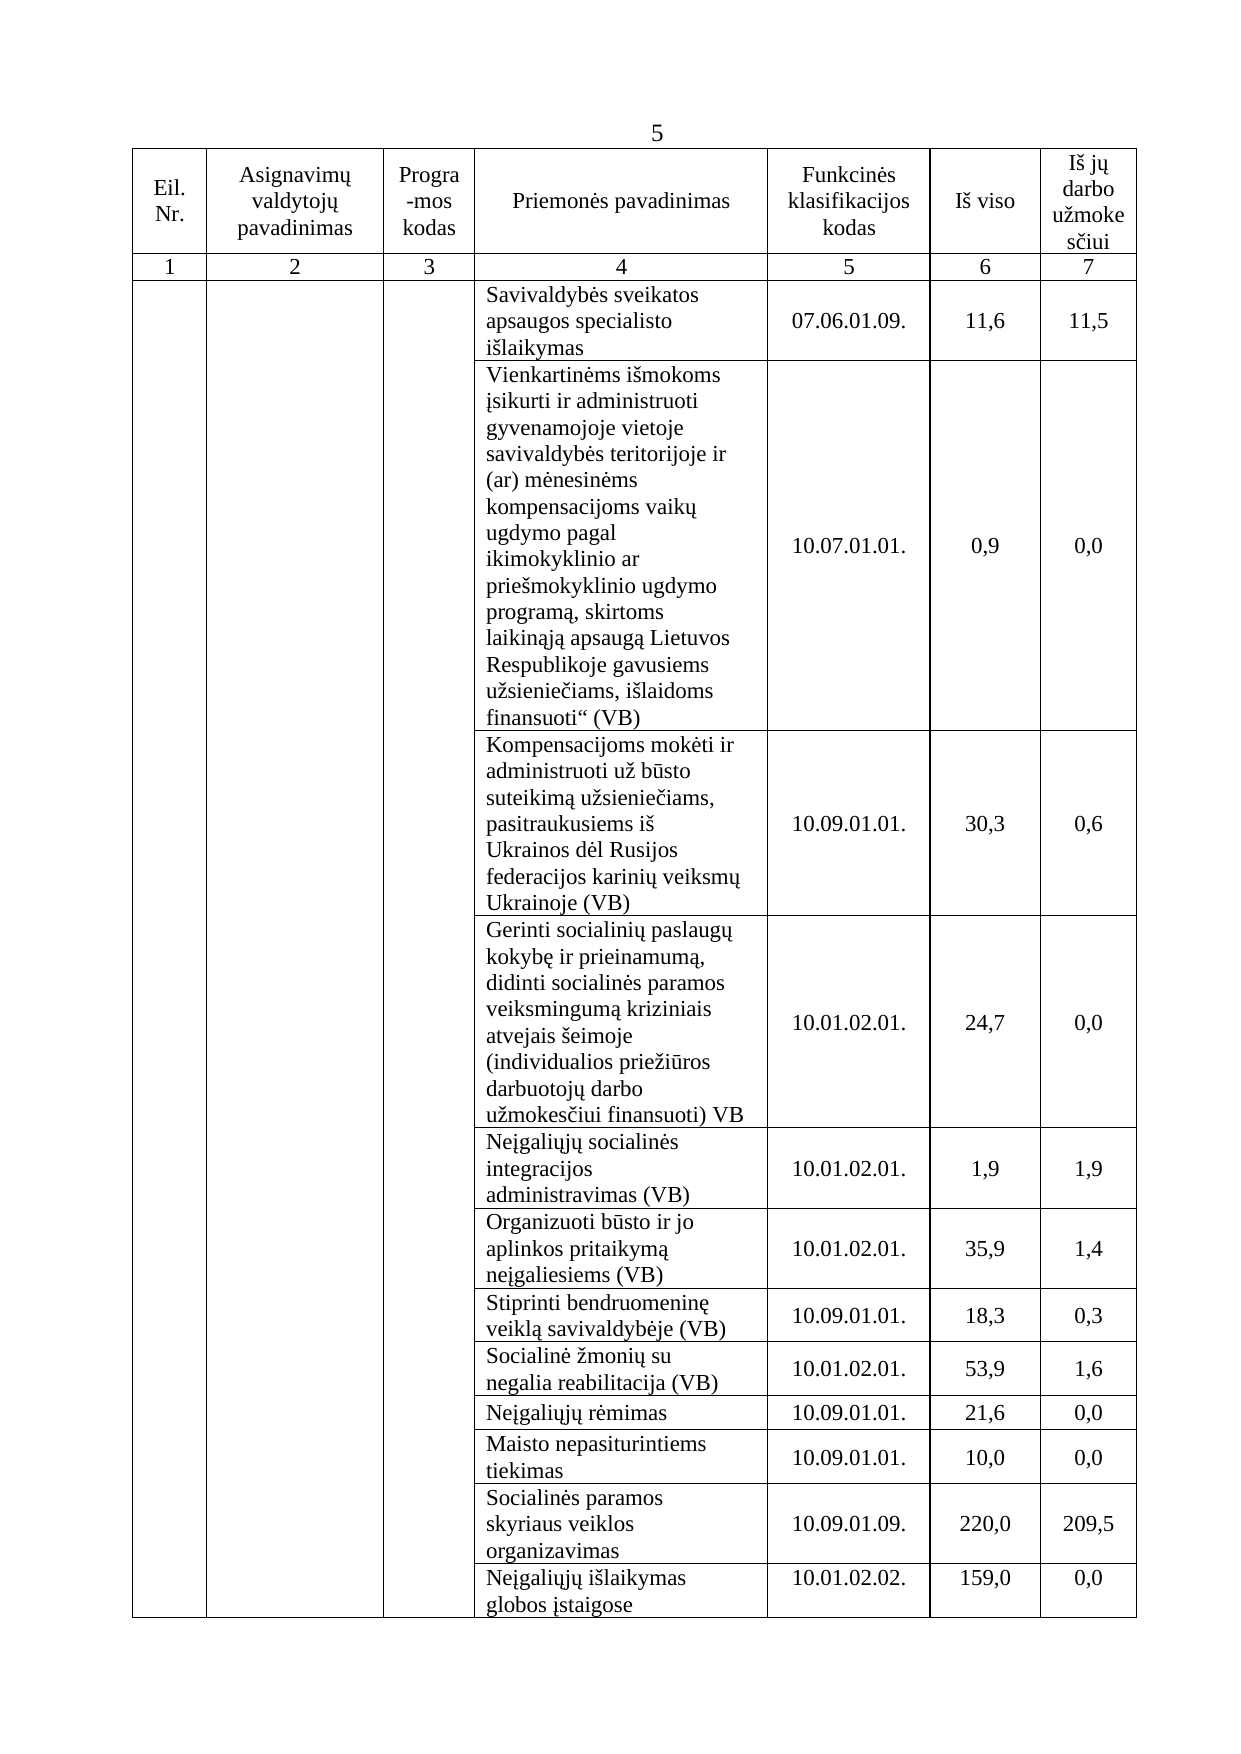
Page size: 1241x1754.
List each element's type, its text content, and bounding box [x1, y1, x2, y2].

table_header Iš viso [931, 149, 1040, 252]
table_cell 30,3 [931, 731, 1040, 915]
table_cell 10.09.01.01. [768, 1289, 929, 1341]
table_cell 10.01.02.01. [768, 1128, 929, 1207]
table_cell 07.06.01.09. [768, 281, 929, 360]
table_cell 0,6 [1041, 731, 1136, 915]
table_cell 24,7 [931, 916, 1040, 1127]
table_cell Stiprinti bendruomeninę veiklą savivaldybėje (VB) [475, 1289, 767, 1341]
table_cell 10.01.02.01. [768, 1342, 929, 1395]
table_cell 10.01.02.02. [768, 1564, 929, 1617]
table_cell 1,6 [1041, 1342, 1136, 1395]
table_cell Maisto nepasiturintiems tiekimas [475, 1430, 767, 1483]
table_header Progra-mos kodas [384, 149, 474, 252]
table_cell Socialinės paramos skyriaus veiklos organizavimas [475, 1484, 767, 1563]
table_cell Neįgaliųjų rėmimas [475, 1396, 767, 1429]
table_header Iš jų darbo užmokesčiui [1041, 149, 1136, 252]
table_cell 0,0 [1041, 1396, 1136, 1429]
table_cell 11,6 [931, 281, 1040, 360]
table_cell 0,0 [1041, 1564, 1136, 1617]
table_cell 10.09.01.01. [768, 1430, 929, 1483]
table_cell 10.01.02.01. [768, 916, 929, 1127]
table_cell Socialinė žmonių su negalia reabilitacija (VB) [475, 1342, 767, 1395]
table_cell 159,0 [931, 1564, 1040, 1617]
table_cell 0,0 [1041, 916, 1136, 1127]
table_cell 5 [768, 254, 929, 280]
table_cell 0,0 [1041, 361, 1136, 730]
table_cell [207, 281, 383, 1617]
table_cell 3 [384, 254, 474, 280]
table_cell Neįgaliųjų socialinės integracijos administravimas (VB) [475, 1128, 767, 1207]
table_cell 35,9 [931, 1209, 1040, 1287]
table_cell Organizuoti būsto ir jo aplinkos pritaikymą neįgaliesiems (VB) [475, 1209, 767, 1287]
table_cell 209,5 [1041, 1484, 1136, 1563]
table_cell Vienkartinėms išmokoms įsikurti ir administruoti gyvenamojoje vietoje savivaldybės teritorijoje ir (ar) mėnesinėms kompensacijoms vaikų ugdymo pagal ikimokyklinio ar priešmokyklinio ugdymo programą, skirtoms laikinąją apsaugą Lietuvos Respublikoje gavusiems užsieniečiams, išlaidoms finansuoti“ (VB) [475, 361, 767, 730]
table_cell 11,5 [1041, 281, 1136, 360]
table_cell Savivaldybės sveikatos apsaugos specialisto išlaikymas [475, 281, 767, 360]
table_cell 1,9 [1041, 1128, 1136, 1207]
table_cell 1,4 [1041, 1209, 1136, 1287]
table_cell 21,6 [931, 1396, 1040, 1429]
table_cell 1 [133, 254, 206, 280]
table_cell 53,9 [931, 1342, 1040, 1395]
table_cell 2 [207, 254, 383, 280]
table_cell 6 [931, 254, 1040, 280]
table_header Funkcinės klasifikacijos kodas [768, 149, 929, 252]
table_cell Kompensacijoms mokėti ir administruoti už būsto suteikimą užsieniečiams, pasitraukusiems iš Ukrainos dėl Rusijos federacijos karinių veiksmų Ukrainoje (VB) [475, 731, 767, 915]
table_cell 0,0 [1041, 1430, 1136, 1483]
table_header Asignavimų valdytojų pavadinimas [207, 149, 383, 252]
table_cell 0,9 [931, 361, 1040, 730]
table_cell 4 [475, 254, 767, 280]
table_cell 10.01.02.01. [768, 1209, 929, 1287]
table_cell Gerinti socialinių paslaugų kokybę ir prieinamumą, didinti socialinės paramos veiksmingumą kriziniais atvejais šeimoje (individualios priežiūros darbuotojų darbo užmokesčiui finansuoti) VB [475, 916, 767, 1127]
table_cell 220,0 [931, 1484, 1040, 1563]
table_cell [384, 281, 474, 1617]
table_header Priemonės pavadinimas [475, 149, 767, 252]
table_cell 0,3 [1041, 1289, 1136, 1341]
table_cell 10.07.01.01. [768, 361, 929, 730]
table_cell 10.09.01.01. [768, 731, 929, 915]
table_cell [133, 281, 206, 1617]
table_cell 1,9 [931, 1128, 1040, 1207]
table_cell 10.09.01.09. [768, 1484, 929, 1563]
table_cell 18,3 [931, 1289, 1040, 1341]
table_cell 7 [1041, 254, 1136, 280]
table_header Eil. Nr. [133, 149, 206, 252]
table_cell Neįgaliųjų išlaikymas globos įstaigose [475, 1564, 767, 1617]
table_cell 10.09.01.01. [768, 1396, 929, 1429]
table_cell 10,0 [931, 1430, 1040, 1483]
